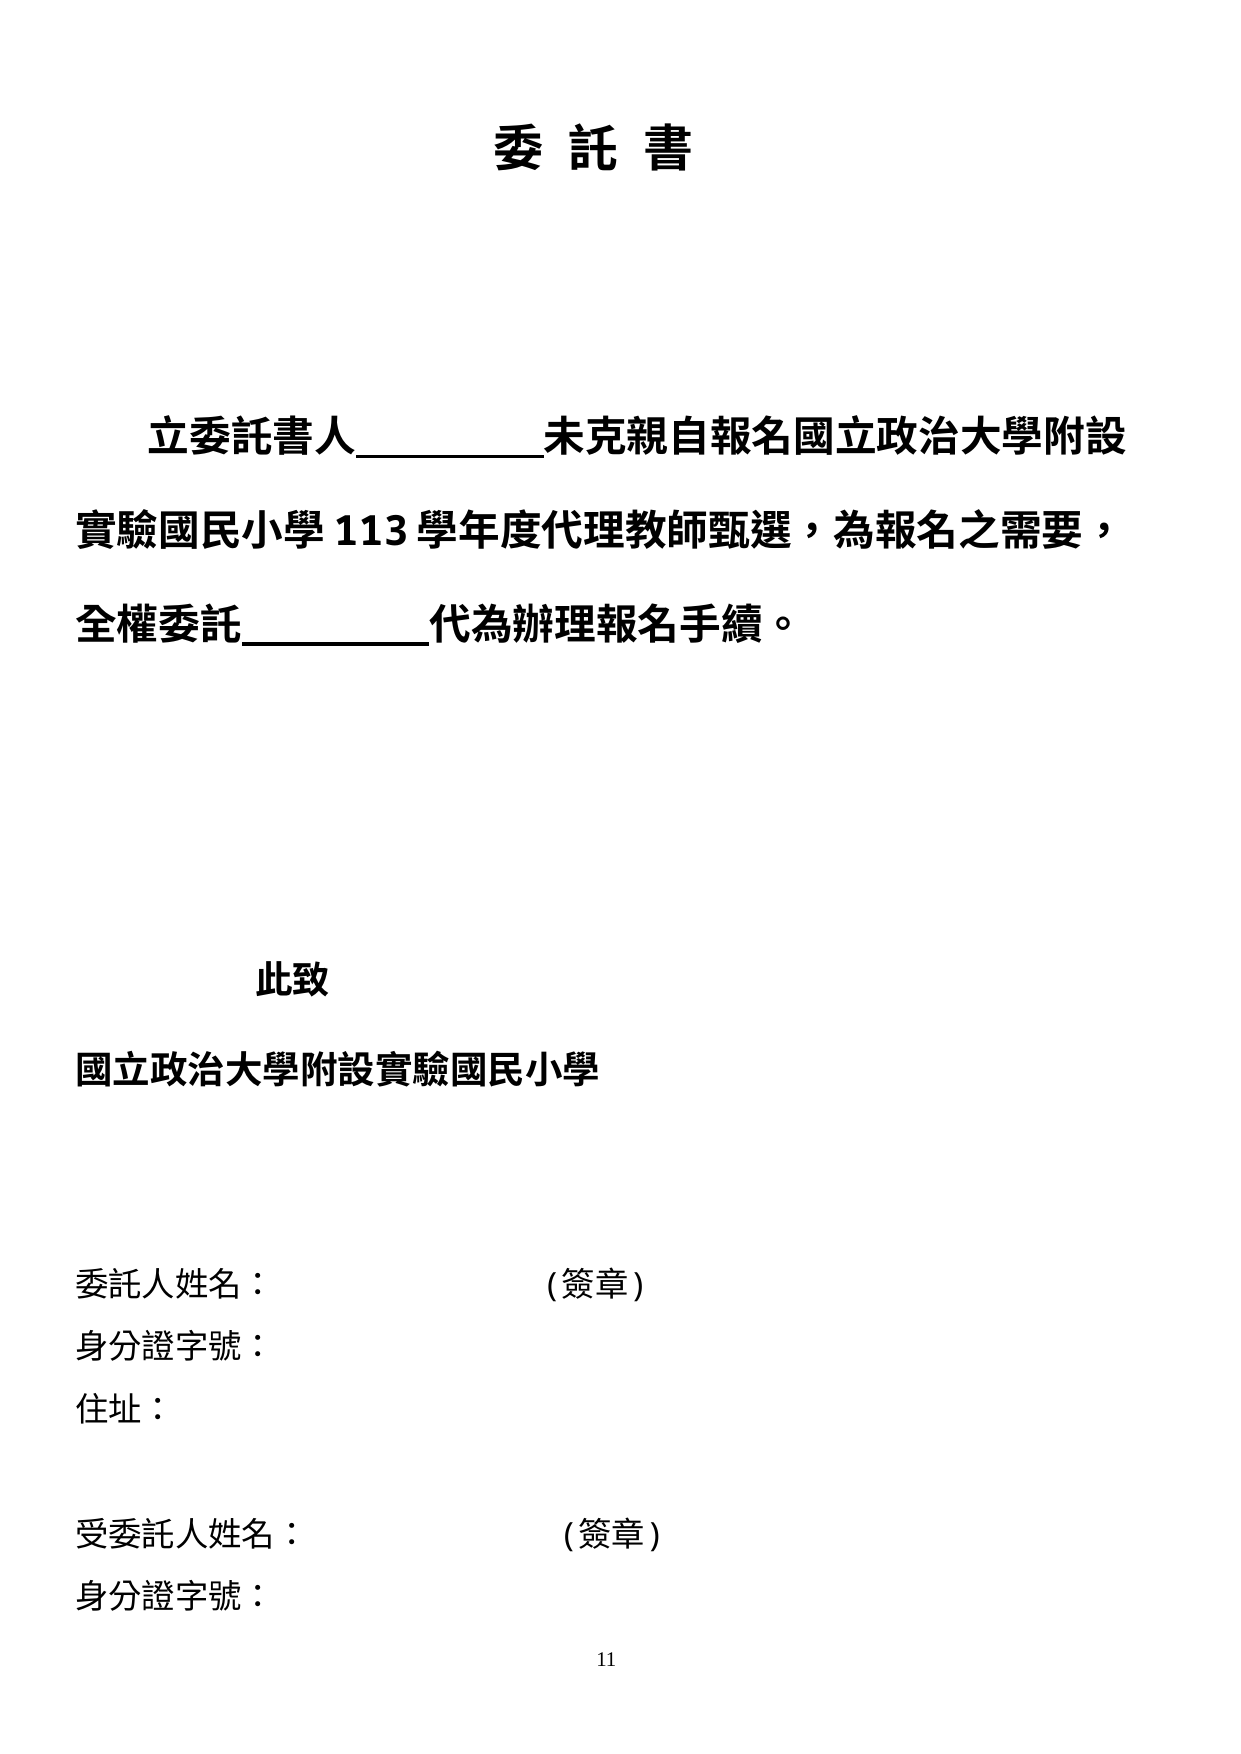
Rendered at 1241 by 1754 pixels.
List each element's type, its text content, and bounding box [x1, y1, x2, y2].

text 此致 [75, 936, 1137, 998]
text 受委託人姓名： (簽章) [75, 1490, 1137, 1553]
text 身分證字號： [75, 1303, 1137, 1365]
text 立委託書人 未克親自報名國立政治大學附設實驗國民小學113學年度代理教師甄選，為報名之需要，全權委託 代為辦理報名手續。 [75, 392, 1137, 642]
text 委託人姓名： (簽章) [75, 1240, 1137, 1303]
text 國立政治大學附設實驗國民小學 [75, 1026, 1137, 1088]
text 身分證字號： [75, 1553, 1137, 1615]
text 住址： [75, 1365, 1137, 1428]
text 委 託 書 [75, 72, 1137, 197]
